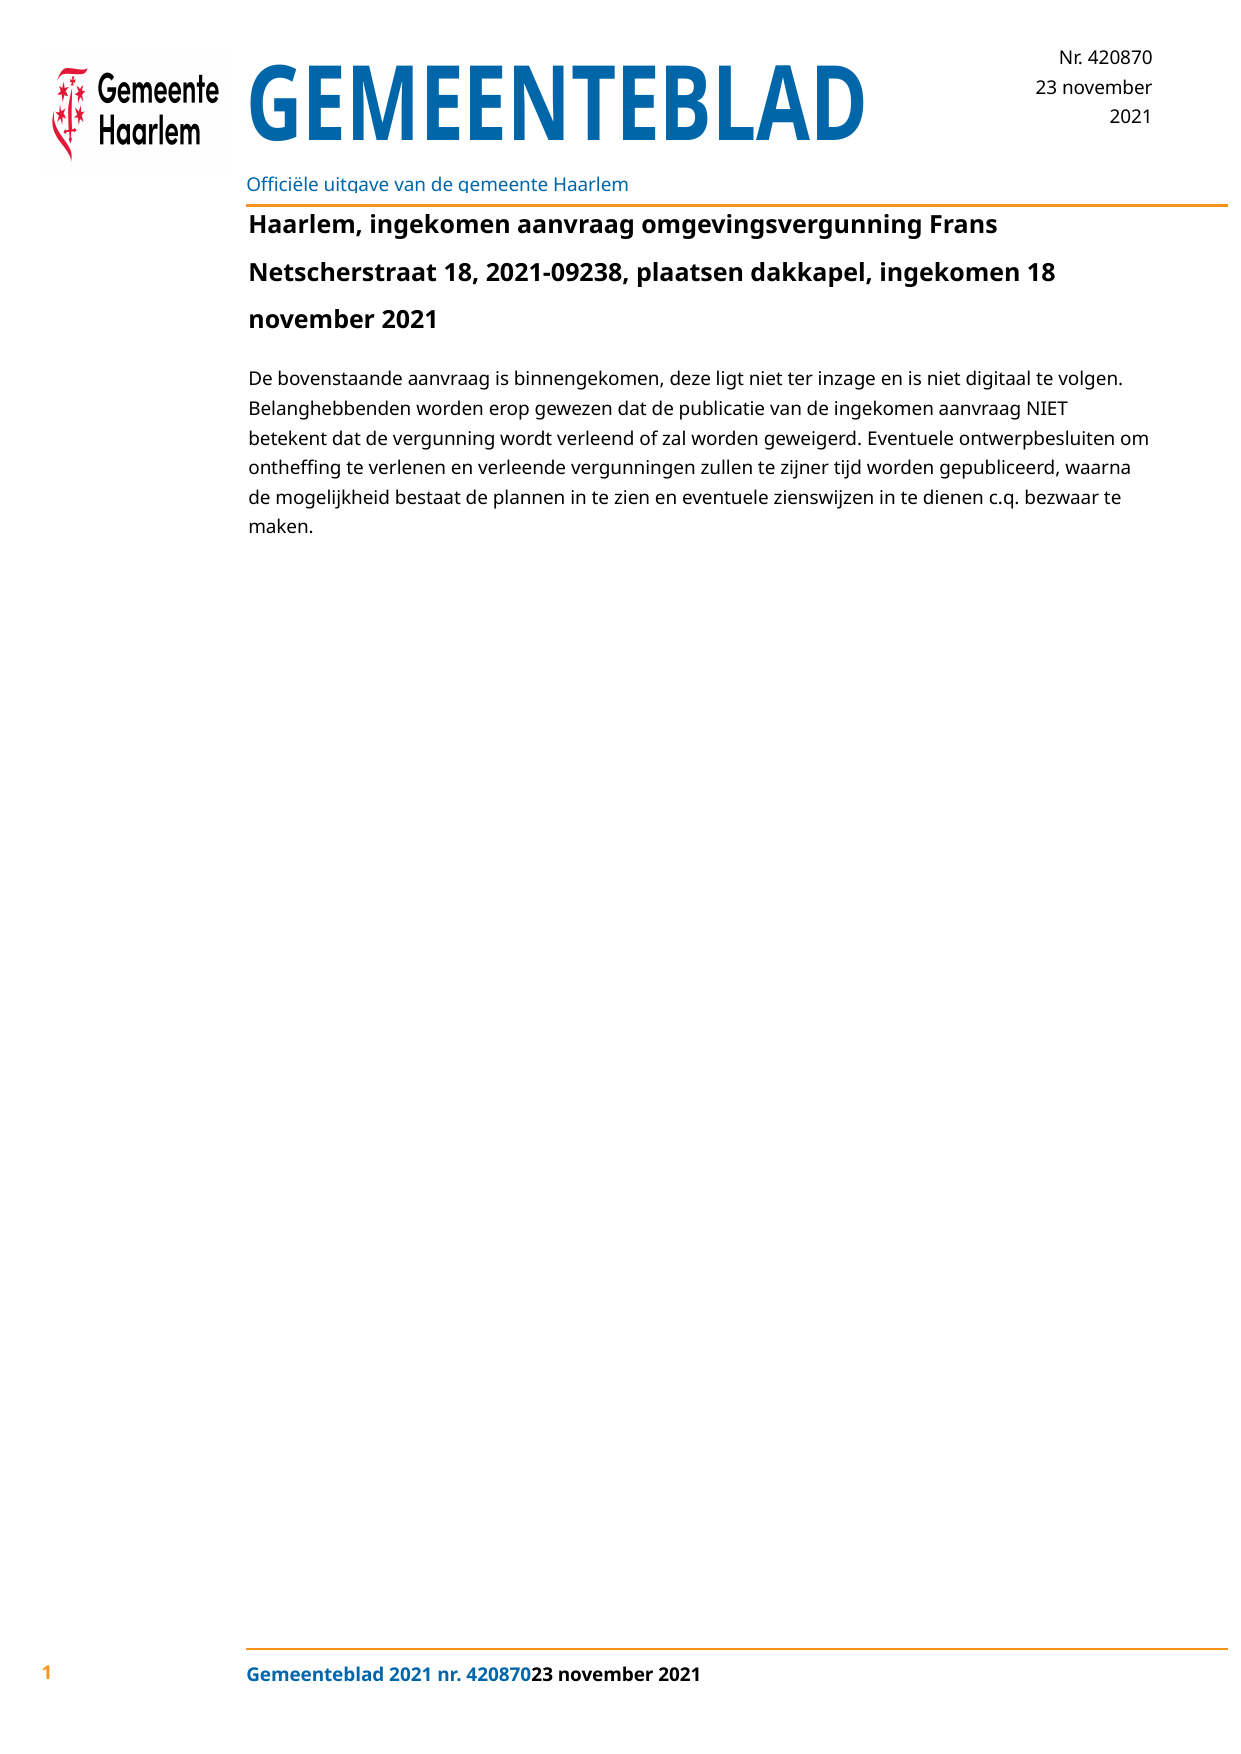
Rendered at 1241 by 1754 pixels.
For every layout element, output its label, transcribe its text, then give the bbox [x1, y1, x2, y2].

text Haarlem, ingekomen aanvraag omgevingsvergunning Frans Netscherstraat 18, 2021-09238, plaatsen dakkapel, ingekomen 18 november 2021 [248, 207, 1152, 336]
picture [41, 47, 231, 172]
text De bovenstaande aanvraag is binnengekomen, deze ligt niet ter inzage en is niet digitaal te volgen. Belanghebbenden worden erop gewezen dat de publicatie van de ingekomen aanvraag NIET betekent dat de vergunning wordt verleend of zal worden geweigerd. Eventuele ontwerpbesluiten om ontheffing te verlenen en verleende vergunningen zullen te zijner tijd worden gepubliceerd, waarna de mogelijkheid bestaat de plannen in te zien en eventuele zienswijzen in te dienen c.q. bezwaar te maken. [248, 366, 1152, 539]
